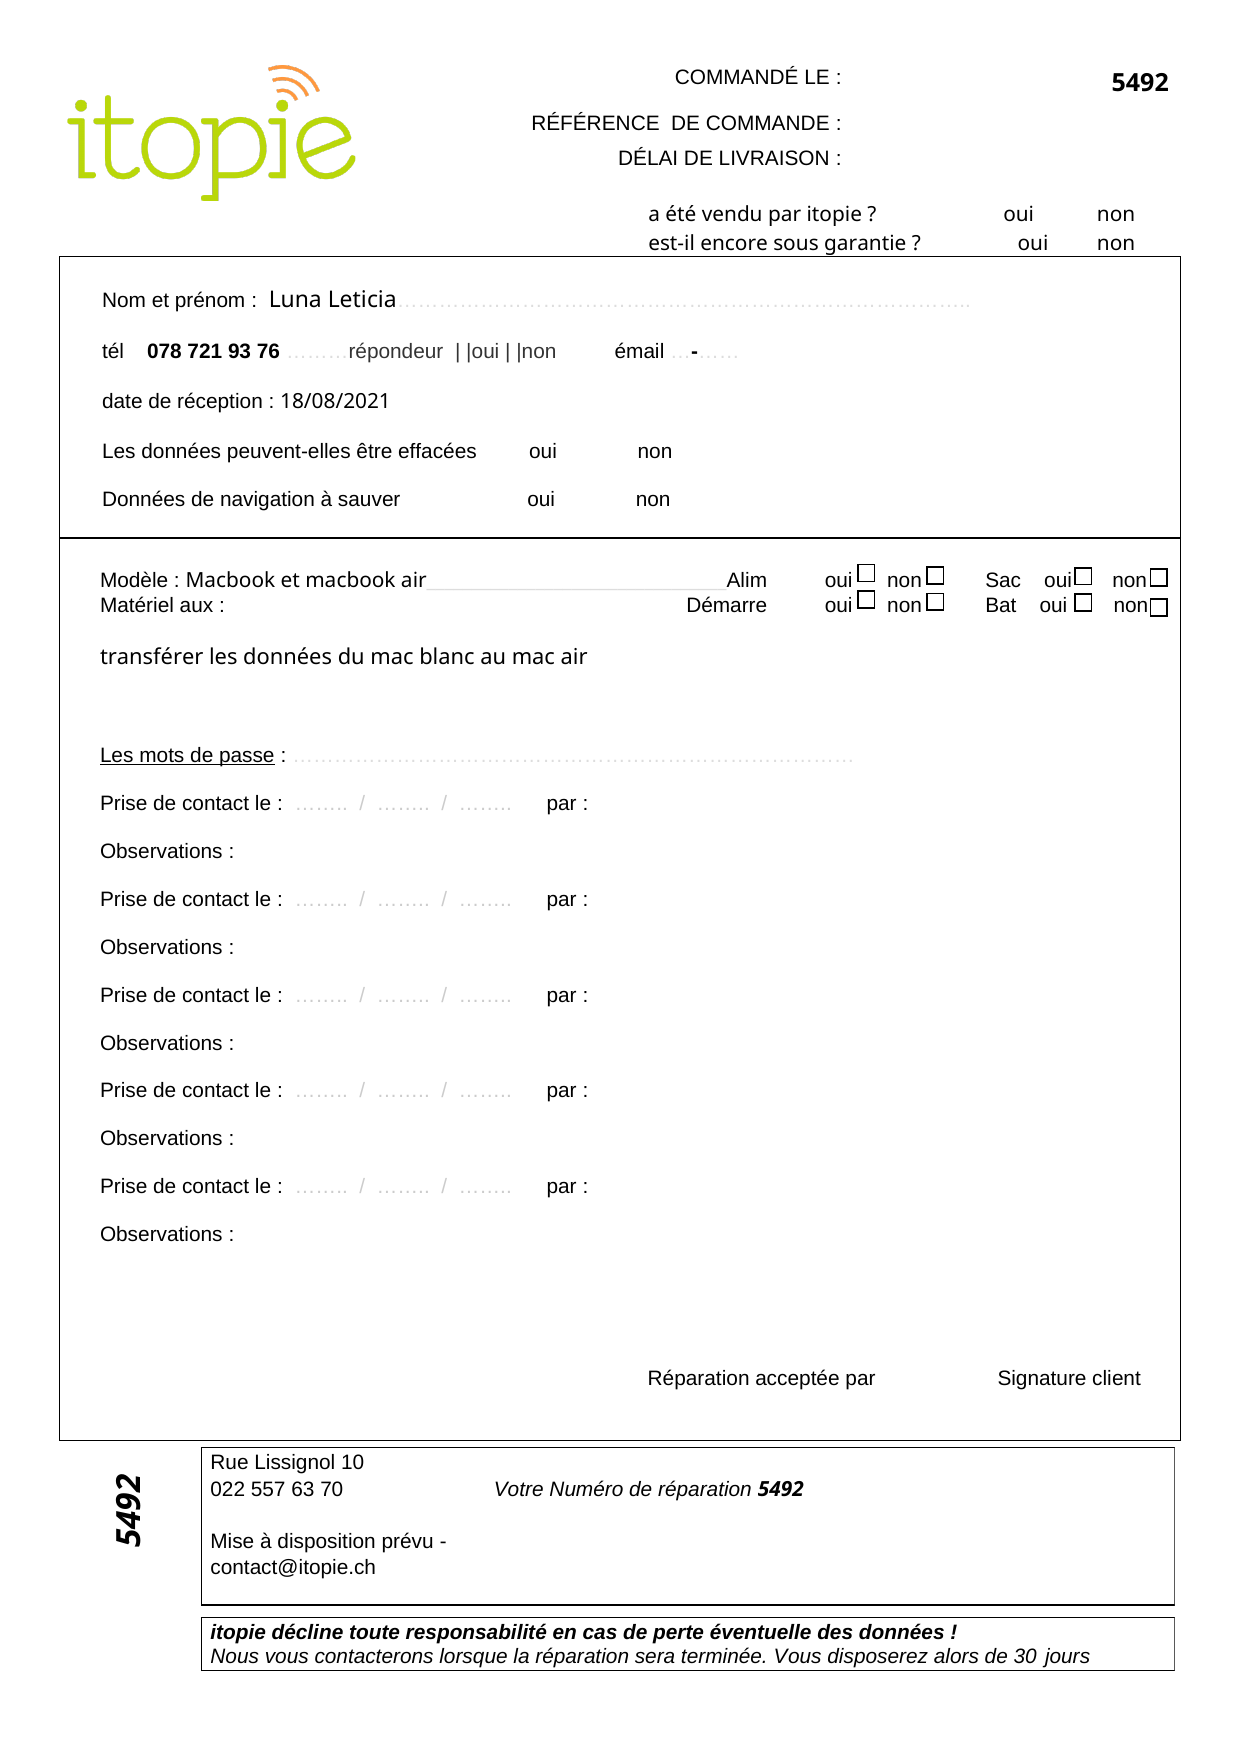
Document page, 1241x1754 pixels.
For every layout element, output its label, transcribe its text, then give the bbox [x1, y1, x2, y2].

text Prise de contact le : …….. / …….. / …….. par : [60, 883, 1180, 911]
text Observations : [60, 836, 1180, 863]
text Prise de contact le : …….. / …….. / …….. par : [60, 979, 1180, 1006]
table_cell [847, 105, 1180, 140]
table_header 5492 [59, 1441, 195, 1677]
text transférer les données du mac blanc au mac air [60, 638, 1180, 671]
text Matériel aux : Démarre oui non Bat oui non [60, 590, 1180, 617]
table_cell itopie décline toute responsabilité en cas de perte éventuelle des données ! Nous vous contacterons lorsque la réparation sera terminée. Vous disposerez alors de 30 jours [195, 1611, 1180, 1677]
picture [67, 65, 356, 201]
text Observations : [60, 1027, 1180, 1054]
text Observations : [60, 1123, 1180, 1150]
text Données de navigation à sauver oui non [60, 484, 1180, 511]
text Modèle : Macbook et macbook air Alim oui non Sac oui non [948, 562, 1180, 590]
text a été vendu par itopie ? oui non [59, 199, 1181, 228]
text tél 078 721 93 76 ………répondeur | |oui | |non émail …-…… [60, 335, 1180, 362]
text Les données peuvent-elles être effacées oui non [60, 436, 1180, 463]
table_header COMMANDÉ LE : [490, 59, 847, 104]
table_header 5492 [847, 59, 1180, 104]
text Modèle : Macbook et macbook air Alim oui non Sac oui non [879, 562, 925, 590]
text date de réception : 18/08/2021 [60, 383, 1180, 415]
table_cell [847, 140, 1180, 175]
text Prise de contact le : …….. / …….. / …….. par : [60, 788, 1180, 815]
text Modèle : Macbook et macbook air Alim oui non Sac oui non [60, 562, 856, 590]
text Les mots de passe : ……………………………………………………………………… [60, 740, 1180, 767]
text Observations : [60, 1219, 1180, 1246]
text Nom et prénom : Luna Leticia……………………………………………………………………….. [60, 280, 1180, 314]
text Prise de contact le : …….. / …….. / …….. par : [60, 1171, 1180, 1198]
table_header Rue Lissignol 10 022 557 63 70 Votre Numéro de réparation 5492 Mise à disposition prévu - contact@itopie.ch [195, 1441, 1180, 1611]
text est-il encore sous garantie ? oui non [59, 228, 1181, 256]
text Réparation acceptée par Signature client [60, 1363, 1180, 1390]
table_cell DÉLAI DE LIVRAISON : [490, 140, 847, 175]
table_cell RÉFÉRENCE DE COMMANDE : [490, 105, 847, 140]
text Observations : [60, 931, 1180, 958]
text Prise de contact le : …….. / …….. / …….. par : [60, 1075, 1180, 1102]
